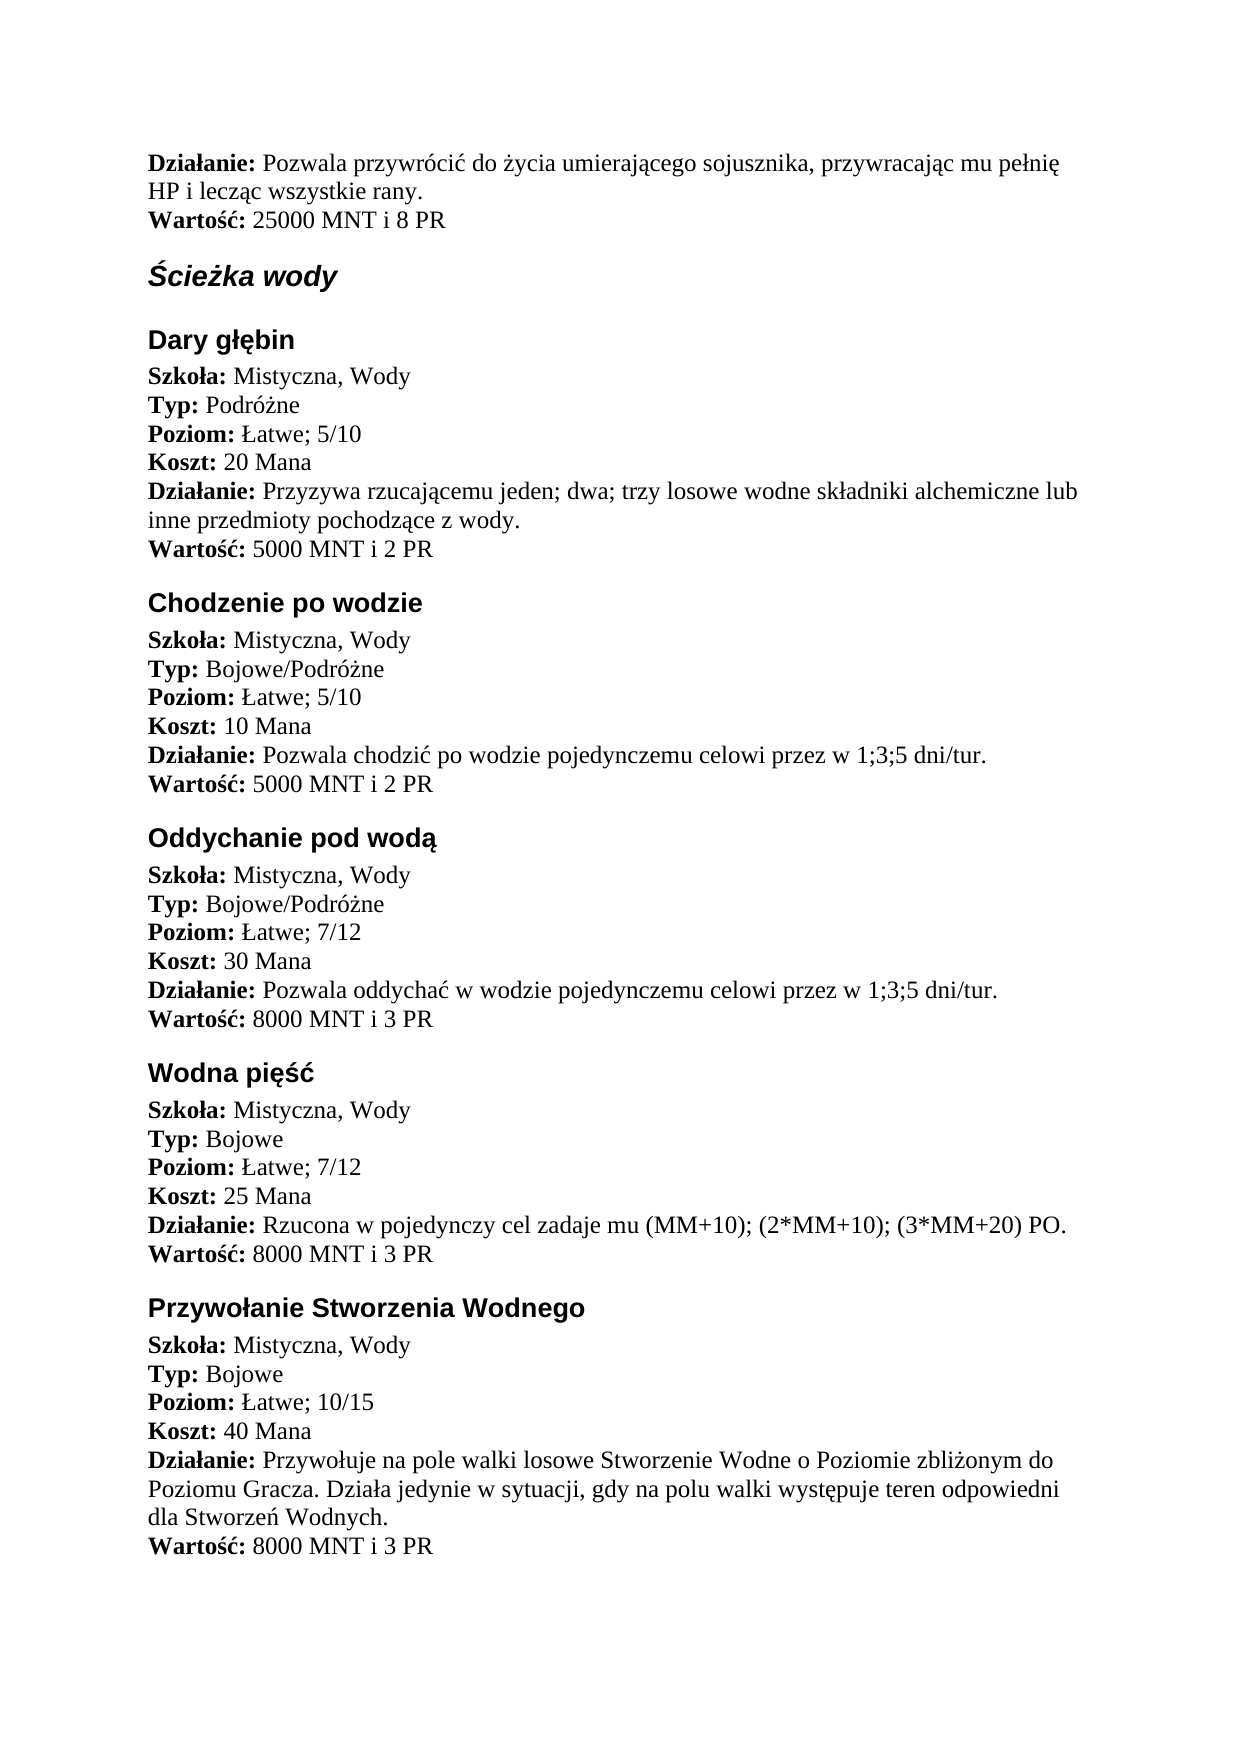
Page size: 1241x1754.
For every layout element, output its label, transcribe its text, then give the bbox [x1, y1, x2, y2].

subtitle Przywołanie Stworzenia Wodnego [148, 1292, 1093, 1324]
subtitle Ścieżka wody [148, 259, 1093, 292]
text Typ: Bojowe/Podróżne [148, 889, 1093, 917]
text Szkoła: Mistyczna, Wody [148, 1330, 1093, 1359]
text Działanie: Pozwala oddychać w wodzie pojedynczemu celowi przez w 1;3;5 dni/tur. [148, 975, 1093, 1004]
text Wartość: 8000 MNT i 3 PR [148, 1004, 1093, 1032]
text Koszt: 30 Mana [148, 946, 1093, 975]
subtitle Wodna pięść [148, 1057, 1093, 1089]
text Wartość: 5000 MNT i 2 PR [148, 534, 1093, 562]
text Wartość: 25000 MNT i 8 PR [148, 205, 1093, 234]
text Szkoła: Mistyczna, Wody [148, 625, 1093, 654]
text Działanie: Rzucona w pojedynczy cel zadaje mu (MM+10); (2*MM+10); (3*MM+20) PO. [148, 1210, 1093, 1239]
text Działanie: Pozwala przywrócić do życia umierającego sojusznika, przywracając mu pełnię HP i lecząc wszystkie rany. [148, 148, 1093, 205]
subtitle Dary głębin [148, 324, 1093, 355]
text Wartość: 8000 MNT i 3 PR [148, 1531, 1093, 1560]
text Typ: Podróżne [148, 390, 1093, 419]
text Typ: Bojowe [148, 1359, 1093, 1387]
text Działanie: Pozwala chodzić po wodzie pojedynczemu celowi przez w 1;3;5 dni/tur. [148, 740, 1093, 769]
text Szkoła: Mistyczna, Wody [148, 361, 1093, 390]
text Poziom: Łatwe; 7/12 [148, 917, 1093, 946]
text Koszt: 20 Mana [148, 447, 1093, 476]
text Poziom: Łatwe; 5/10 [148, 419, 1093, 447]
text Wartość: 5000 MNT i 2 PR [148, 769, 1093, 797]
text Koszt: 25 Mana [148, 1181, 1093, 1210]
text Typ: Bojowe [148, 1124, 1093, 1152]
text Działanie: Przywołuje na pole walki losowe Stworzenie Wodne o Poziomie zbliżonym do Poziomu Gracza. Działa jedynie w sytuacji, gdy na polu walki występuje teren odpowiedni dla Stworzeń Wodnych. [148, 1445, 1093, 1531]
text Szkoła: Mistyczna, Wody [148, 1095, 1093, 1124]
text Działanie: Przyzywa rzucającemu jeden; dwa; trzy losowe wodne składniki alchemiczne lub inne przedmioty pochodzące z wody. [148, 476, 1093, 534]
text Poziom: Łatwe; 10/15 [148, 1387, 1093, 1416]
text Poziom: Łatwe; 7/12 [148, 1152, 1093, 1181]
text Koszt: 10 Mana [148, 711, 1093, 740]
text Wartość: 8000 MNT i 3 PR [148, 1239, 1093, 1267]
subtitle Oddychanie pod wodą [148, 822, 1093, 854]
text Poziom: Łatwe; 5/10 [148, 682, 1093, 711]
subtitle Chodzenie po wodzie [148, 587, 1093, 619]
text Szkoła: Mistyczna, Wody [148, 860, 1093, 889]
text Koszt: 40 Mana [148, 1416, 1093, 1445]
text Typ: Bojowe/Podróżne [148, 654, 1093, 682]
